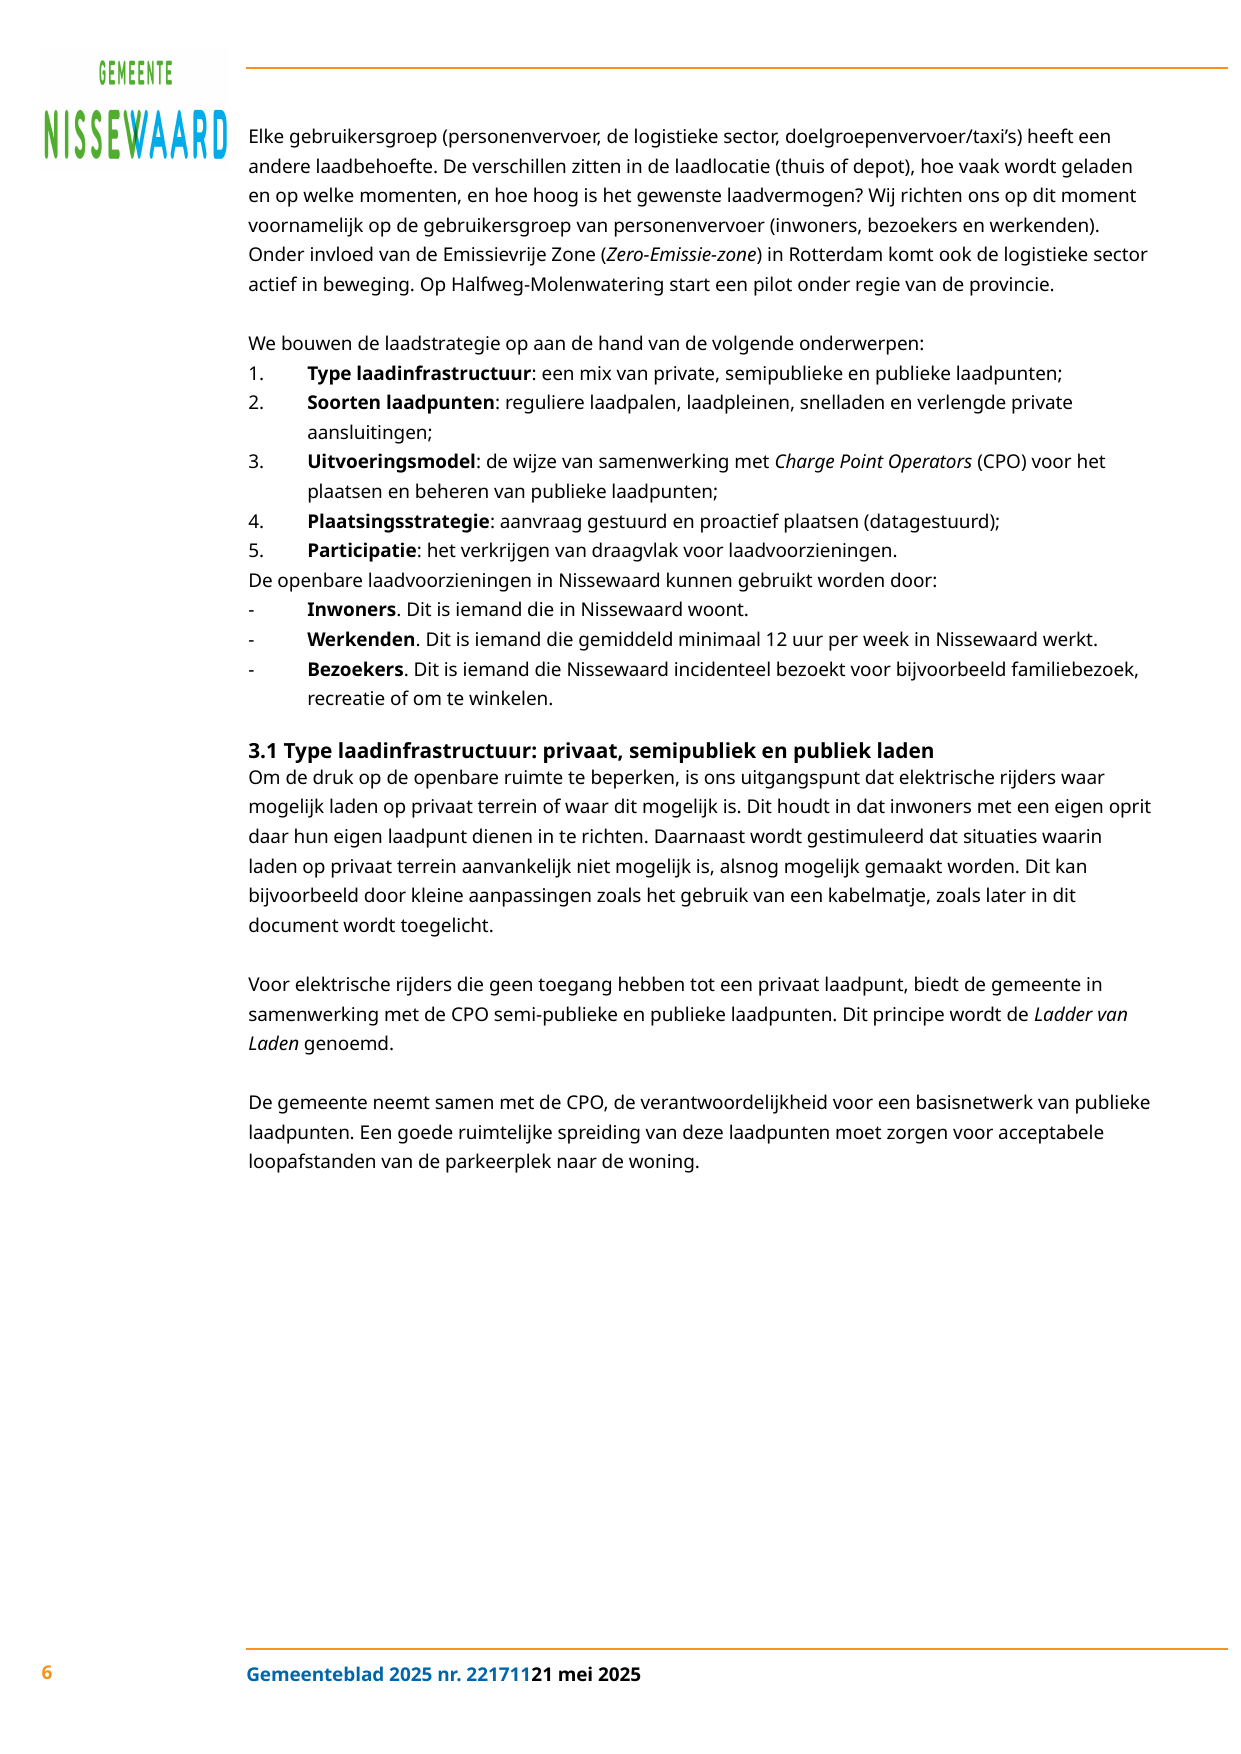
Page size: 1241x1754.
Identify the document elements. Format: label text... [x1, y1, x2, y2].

text De gemeente neemt samen met de CPO, de verantwoordelijkheid voor een basisnetwerk van publieke laadpunten. Een goede ruimtelijke spreiding van deze laadpunten moet zorgen voor acceptabele loopafstanden van de parkeerplek naar de woning. [248, 1089, 1152, 1174]
list Plaatsingsstrategie: aanvraag gestuurd en proactief plaatsen (datagestuurd); [248, 508, 1152, 533]
text Om de druk op de openbare ruimte te beperken, is ons uitgangspunt dat elektrische rijders waar mogelijk laden op privaat terrein of waar dit mogelijk is. Dit houdt in dat inwoners met een eigen oprit daar hun eigen laadpunt dienen in te richten. Daarnaast wordt gestimuleerd dat situaties waarin laden op privaat terrein aanvankelijk niet mogelijk is, alsnog mogelijk gemaakt worden. Dit kan bijvoorbeeld door kleine aanpassingen zoals het gebruik van een kabelmatje, zoals later in dit document wordt toegelicht. [248, 764, 1152, 938]
list Uitvoeringsmodel: de wijze van samenwerking met Charge Point Operators (CPO) voor het plaatsen en beheren van publieke laadpunten; [248, 449, 1152, 504]
list Participatie: het verkrijgen van draagvlak voor laadvoorzieningen. [248, 537, 1152, 563]
text Elke gebruikersgroep (personenvervoer, de logistieke sector, doelgroepenvervoer/taxi’s) heeft een andere laadbehoefte. De verschillen zitten in de laadlocatie (thuis of depot), hoe vaak wordt geladen en op welke momenten, en hoe hoog is het gewenste laadvermogen? Wij richten ons op dit moment voornamelijk op de gebruikersgroep van personenvervoer (inwoners, bezoekers en werkenden). Onder invloed van de Emissievrije Zone (Zero-Emissie-zone) in Rotterdam komt ook de logistieke sector actief in beweging. Op Halfweg-Molenwatering start een pilot onder regie van de provincie. [248, 123, 1152, 297]
list Bezoekers. Dit is iemand die Nissewaard incidenteel bezoekt voor bijvoorbeeld familiebezoek, recreatie of om te winkelen. [248, 656, 1152, 711]
text De openbare laadvoorzieningen in Nissewaard kunnen gebruikt worden door: [248, 567, 1152, 593]
text 3.1 Type laadinfrastructuur: privaat, semipubliek en publiek laden [248, 736, 1152, 764]
list Werkenden. Dit is iemand die gemiddeld minimaal 12 uur per week in Nissewaard werkt. [248, 626, 1152, 652]
text We bouwen de laadstrategie op aan de hand van de volgende onderwerpen: [248, 330, 1152, 356]
list Soorten laadpunten: reguliere laadpalen, laadpleinen, snelladen en verlengde private aansluitingen; [248, 389, 1152, 445]
picture [41, 47, 231, 172]
text Voor elektrische rijders die geen toegang hebben tot een privaat laadpunt, biedt de gemeente in samenwerking met de CPO semi-publieke en publieke laadpunten. Dit principe wordt de Ladder van Laden genoemd. [248, 971, 1152, 1056]
list Type laadinfrastructuur: een mix van private, semipublieke en publieke laadpunten; [248, 360, 1152, 386]
list Inwoners. Dit is iemand die in Nissewaard woont. [248, 597, 1152, 622]
